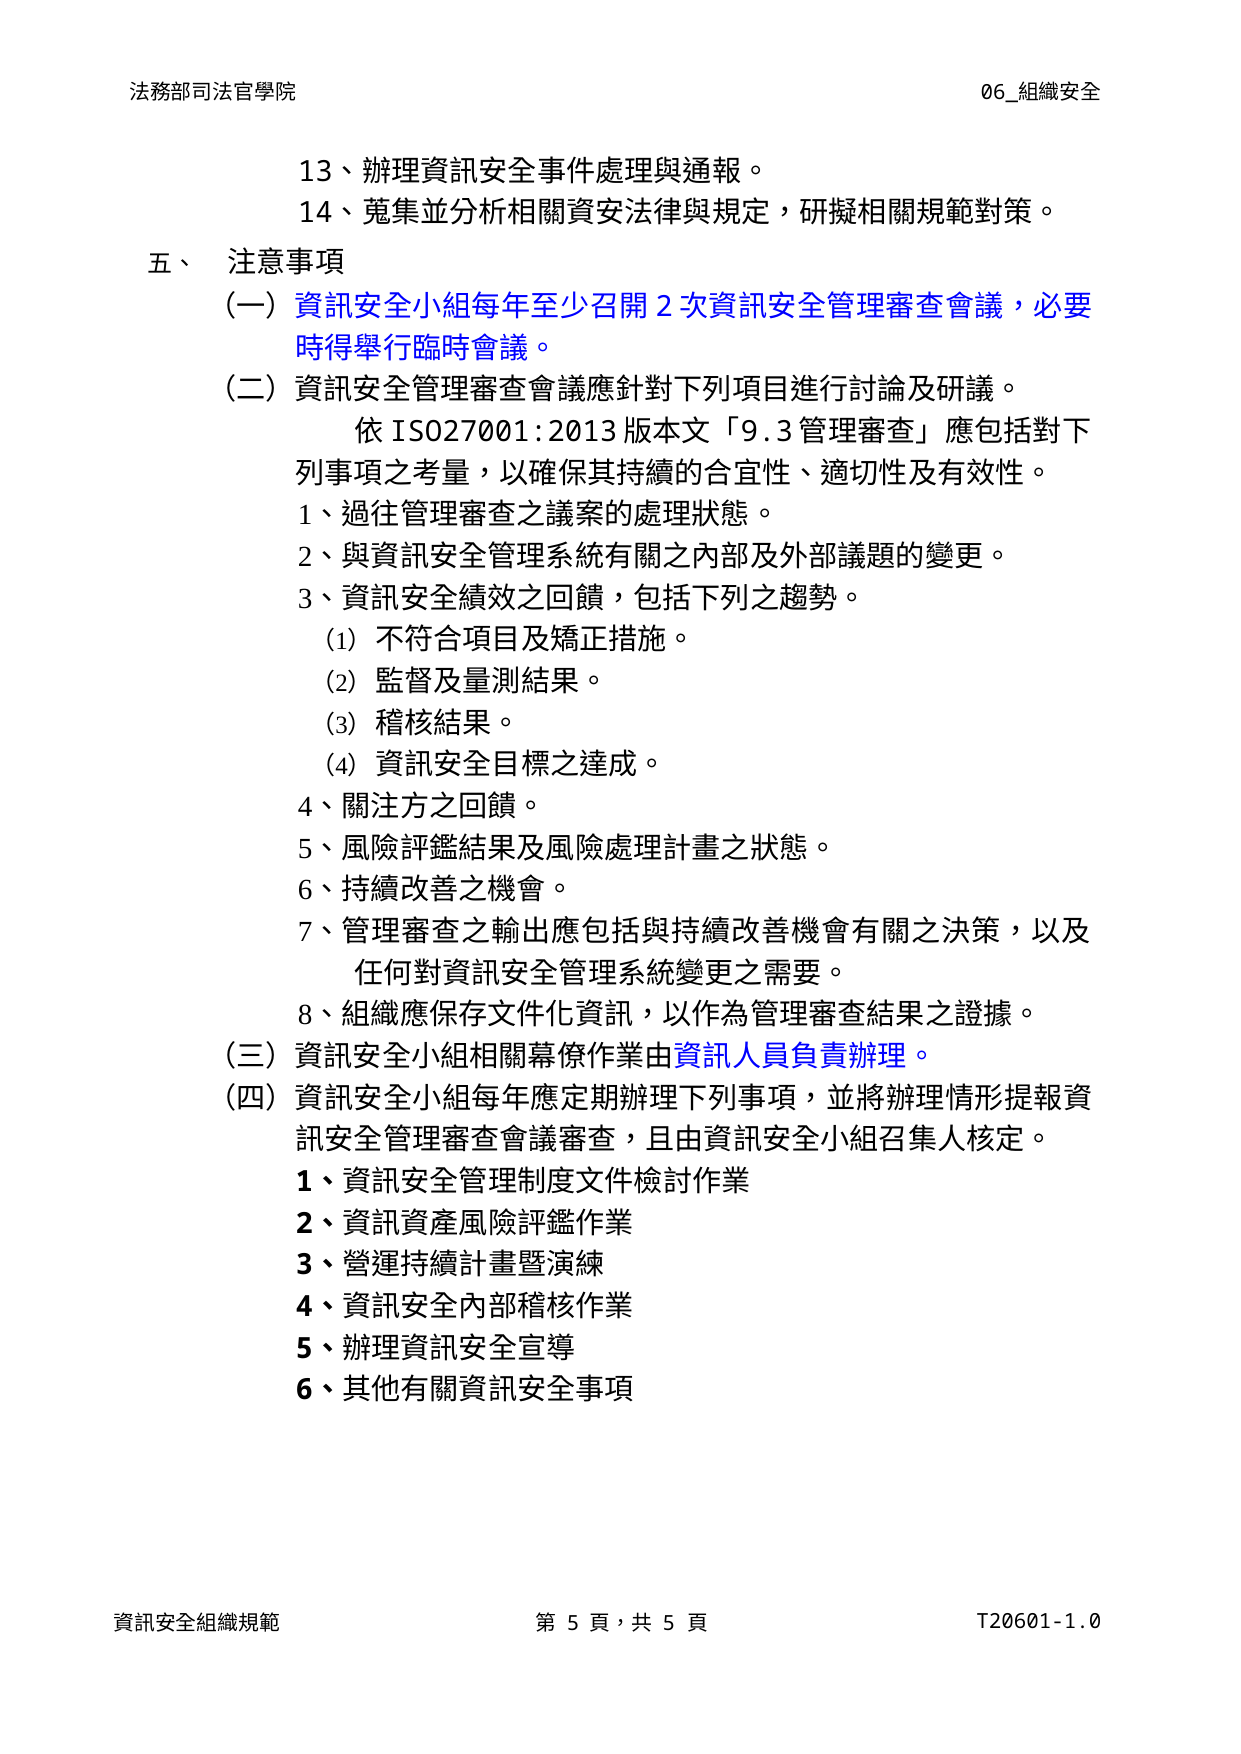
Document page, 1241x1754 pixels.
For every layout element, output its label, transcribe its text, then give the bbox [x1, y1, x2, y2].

list 資訊安全小組相關幕僚作業由資訊人員負責辦理。 [207, 1033, 1092, 1075]
list 不符合項目及矯正措施。 [310, 616, 1092, 658]
list 蒐集並分析相關資安法律與規定，研擬相關規範對策。 [298, 189, 1092, 231]
list 資訊安全管理審查會議應針對下列項目進行討論及研議。 [207, 366, 1092, 408]
subtitle 注意事項 [148, 231, 1092, 283]
list 關注方之回饋。 [298, 783, 1092, 825]
list 監督及量測結果。 [310, 658, 1092, 700]
list 其他有關資訊安全事項 [295, 1366, 1092, 1408]
list 風險評鑑結果及風險處理計畫之狀態。 [298, 825, 1092, 866]
list 辦理資訊安全宣導 [295, 1325, 1092, 1366]
list 資訊安全績效之回饋，包括下列之趨勢。 [298, 575, 1092, 616]
list 管理審查之輸出應包括與持續改善機會有關之決策，以及任何對資訊安全管理系統變更之需要。 [298, 908, 1092, 991]
list 營運持續計畫暨演練 [295, 1241, 1092, 1283]
list 資訊安全目標之達成。 [310, 741, 1092, 783]
list 持續改善之機會。 [298, 866, 1092, 908]
list 辦理資訊安全事件處理與通報。 [298, 148, 1092, 189]
list 與資訊安全管理系統有關之內部及外部議題的變更。 [298, 533, 1092, 575]
text 依ISO27001:2013版本文「9.3管理審查」應包括對下列事項之考量，以確保其持續的合宜性、適切性及有效性。 [295, 408, 1092, 491]
list 資訊安全小組每年至少召開2次資訊安全管理審查會議，必要時得舉行臨時會議。 [207, 283, 1092, 366]
list 資訊安全內部稽核作業 [295, 1283, 1092, 1325]
list 稽核結果。 [310, 700, 1092, 741]
list 過往管理審查之議案的處理狀態。 [298, 491, 1092, 533]
list 資訊安全管理制度文件檢討作業 [295, 1158, 1092, 1200]
list 組織應保存文件化資訊，以作為管理審查結果之證據。 [298, 991, 1092, 1033]
list 資訊資產風險評鑑作業 [295, 1200, 1092, 1241]
list 資訊安全小組每年應定期辦理下列事項，並將辦理情形提報資訊安全管理審查會議審查，且由資訊安全小組召集人核定。 [207, 1075, 1092, 1158]
